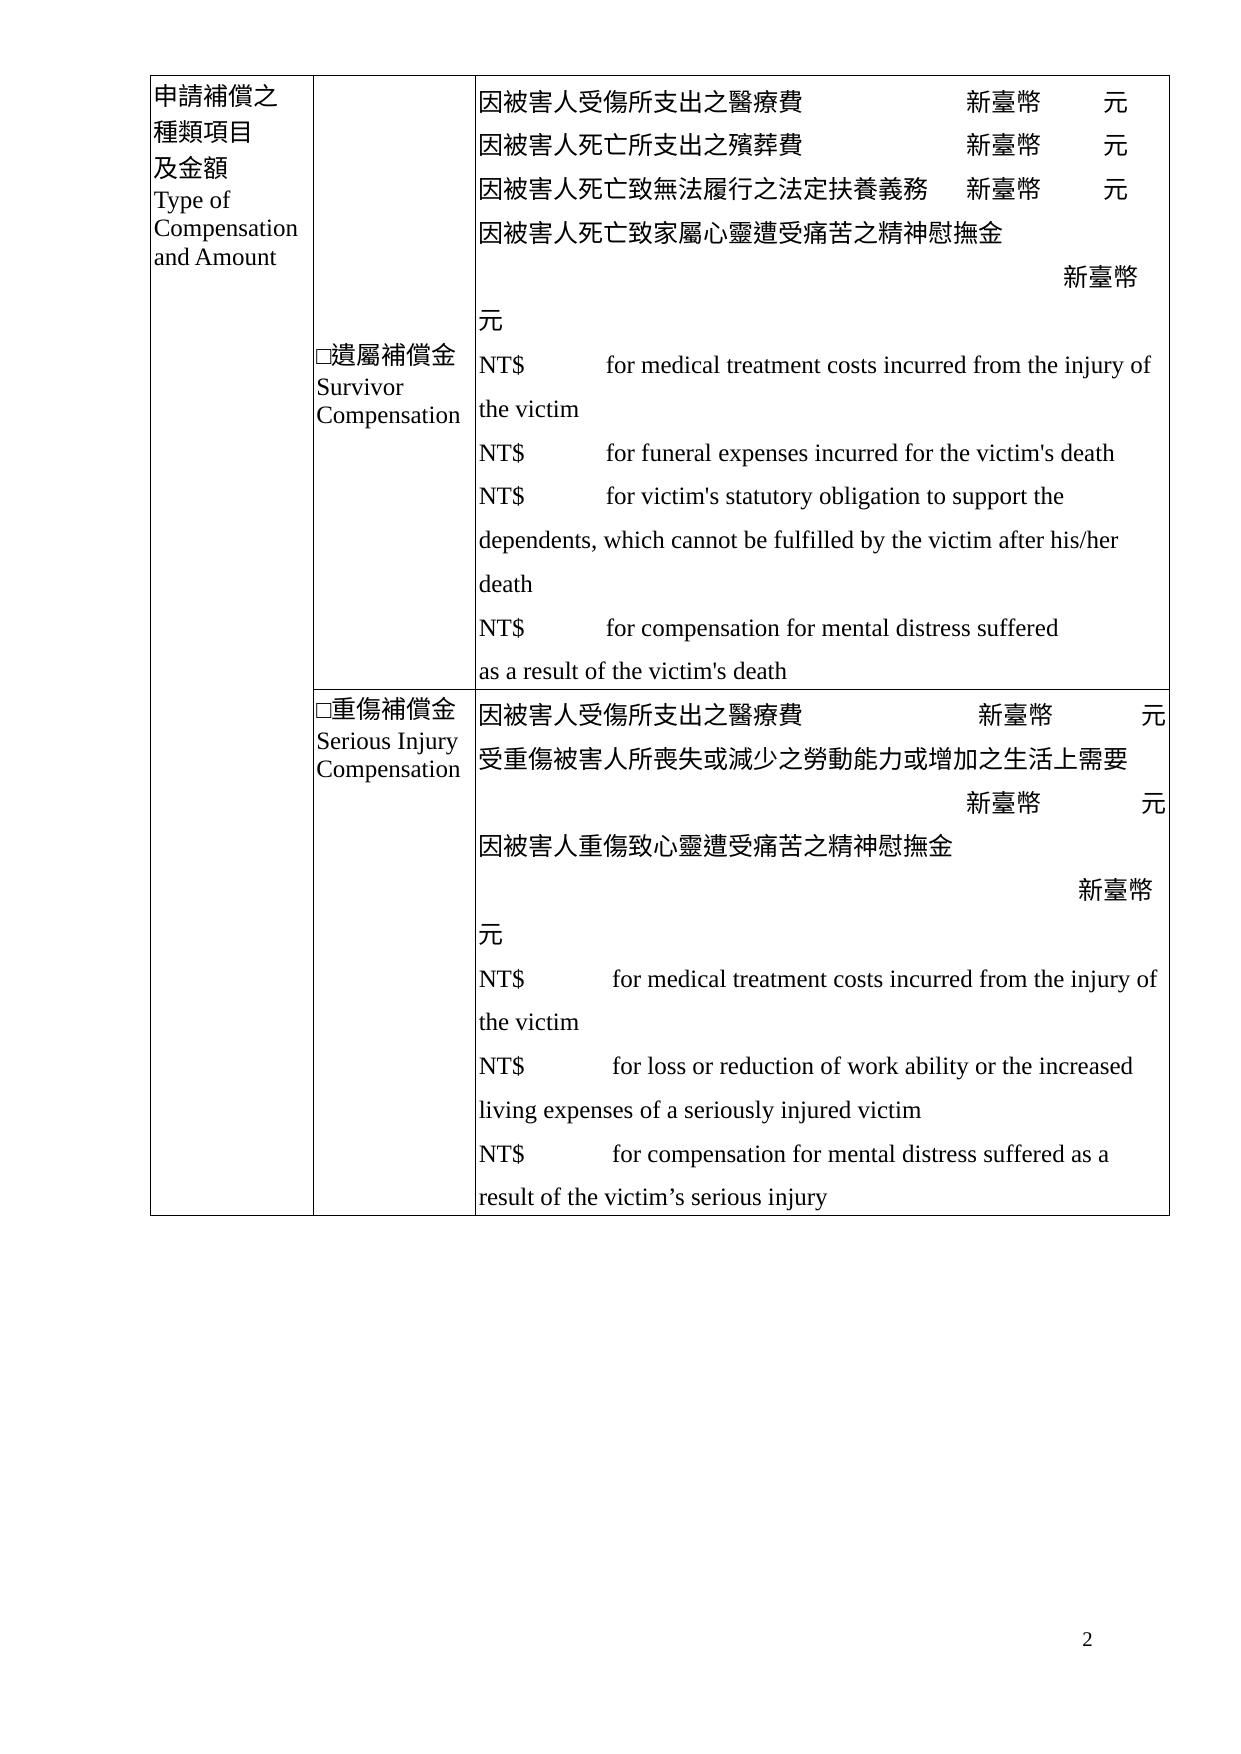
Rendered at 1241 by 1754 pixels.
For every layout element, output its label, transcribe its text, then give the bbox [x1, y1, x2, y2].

table_cell □遺屬補償金 Survivor Compensation [314, 76, 475, 688]
table_cell 申請補償之 種類項目 及金額 Type of Compensation and Amount [151, 76, 313, 1214]
table_cell □重傷補償金 Serious Injury Compensation [314, 690, 475, 1214]
table_cell 因被害人受傷所支出之醫療費 新臺幣 元 因被害人死亡所支出之殯葬費 新臺幣 元 因被害人死亡致無法履行之法定扶養義務 新臺幣 元 因被害人死亡致家屬心靈遭受痛苦之精神慰撫金 新臺幣 元 NT$ for medical treatment costs incurred from the injury of the victim NT$ for funeral expenses incurred for the victim's death NT$ for victim's statutory obligation to support the dependents, which cannot be fulfilled by the victim after his/her death NT$ for compensation for mental distress suffered as a result of the victim's death [476, 76, 1169, 688]
table_cell 因被害人受傷所支出之醫療費 新臺幣 元 受重傷被害人所喪失或減少之勞動能力或增加之生活上需要 新臺幣 元 因被害人重傷致心靈遭受痛苦之精神慰撫金 新臺幣 元 NT$ for medical treatment costs incurred from the injury of the victim NT$ for loss or reduction of work ability or the increased living expenses of a seriously injured victim NT$ for compensation for mental distress suffered as a result of the victim’s serious injury [476, 690, 1169, 1214]
